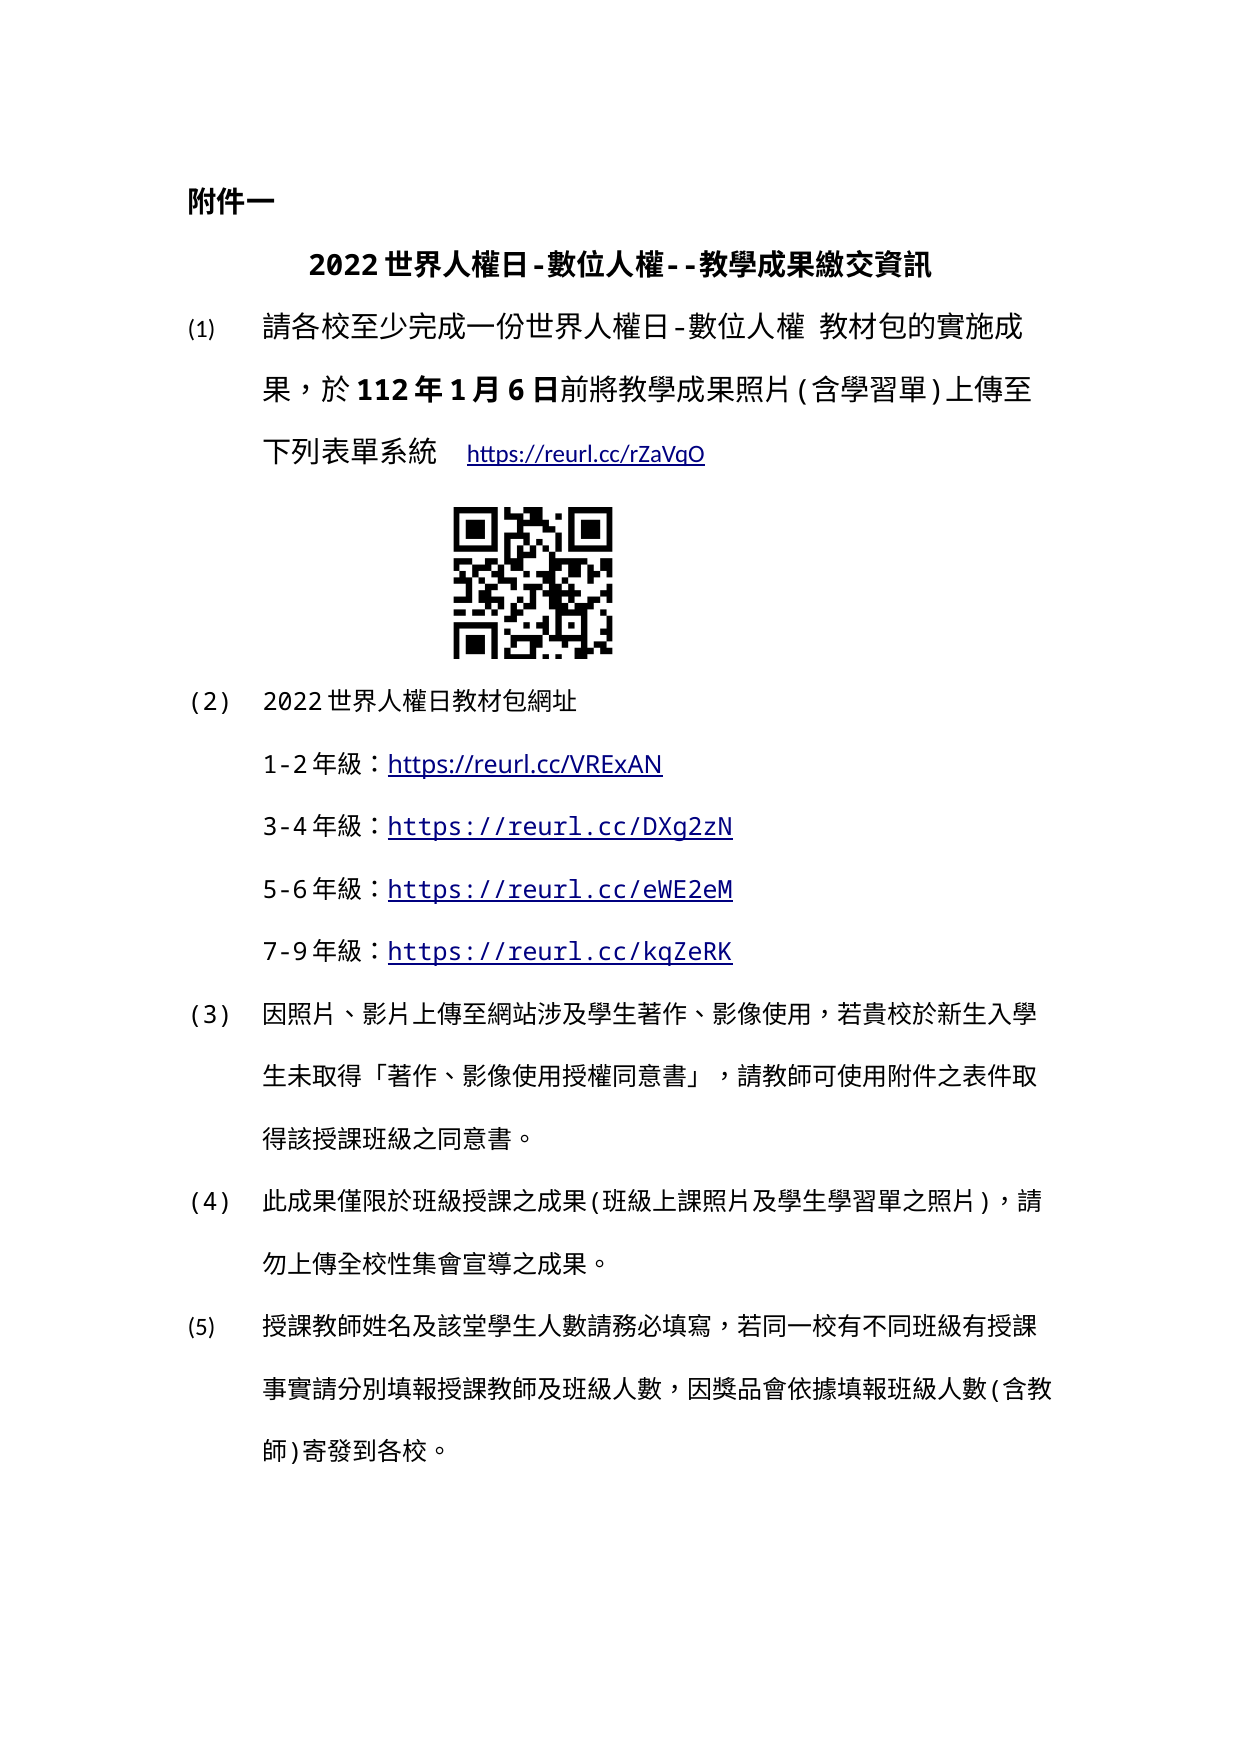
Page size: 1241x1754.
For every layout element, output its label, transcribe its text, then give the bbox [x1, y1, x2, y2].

list 2022世界人權日教材包網址 [187, 658, 1053, 721]
text 附件一 [187, 158, 1053, 221]
text 5-6年級：https://reurl.cc/eWE2eM [262, 846, 1053, 908]
list 此成果僅限於班級授課之成果(班級上課照片及學生學習單之照片)，請勿上傳全校性集會宣導之成果。 [187, 1158, 1053, 1283]
text 2022世界人權日-數位人權--教學成果繳交資訊 [187, 221, 1053, 283]
list 請各校至少完成一份世界人權日-數位人權 教材包的實施成果，於112年1月6日前將教學成果照片(含學習單)上傳至下列表單系統 https://reurl.cc/rZaVqO [187, 283, 1053, 471]
text 3-4年級：https://reurl.cc/DXg2zN [262, 783, 1053, 846]
list 授課教師姓名及該堂學生人數請務必填寫，若同一校有不同班級有授課事實請分別填報授課教師及班級人數，因獎品會依據填報班級人數(含教師)寄發到各校。 [187, 1283, 1053, 1471]
list 因照片、影片上傳至網站涉及學生著作、影像使用，若貴校於新生入學生未取得「著作、影像使用授權同意書」，請教師可使用附件之表件取得該授課班級之同意書。 [187, 971, 1053, 1158]
text 1-2年級：https://reurl.cc/VRExAN [262, 721, 1053, 783]
text 7-9年級：https://reurl.cc/kqZeRK [262, 908, 1053, 971]
